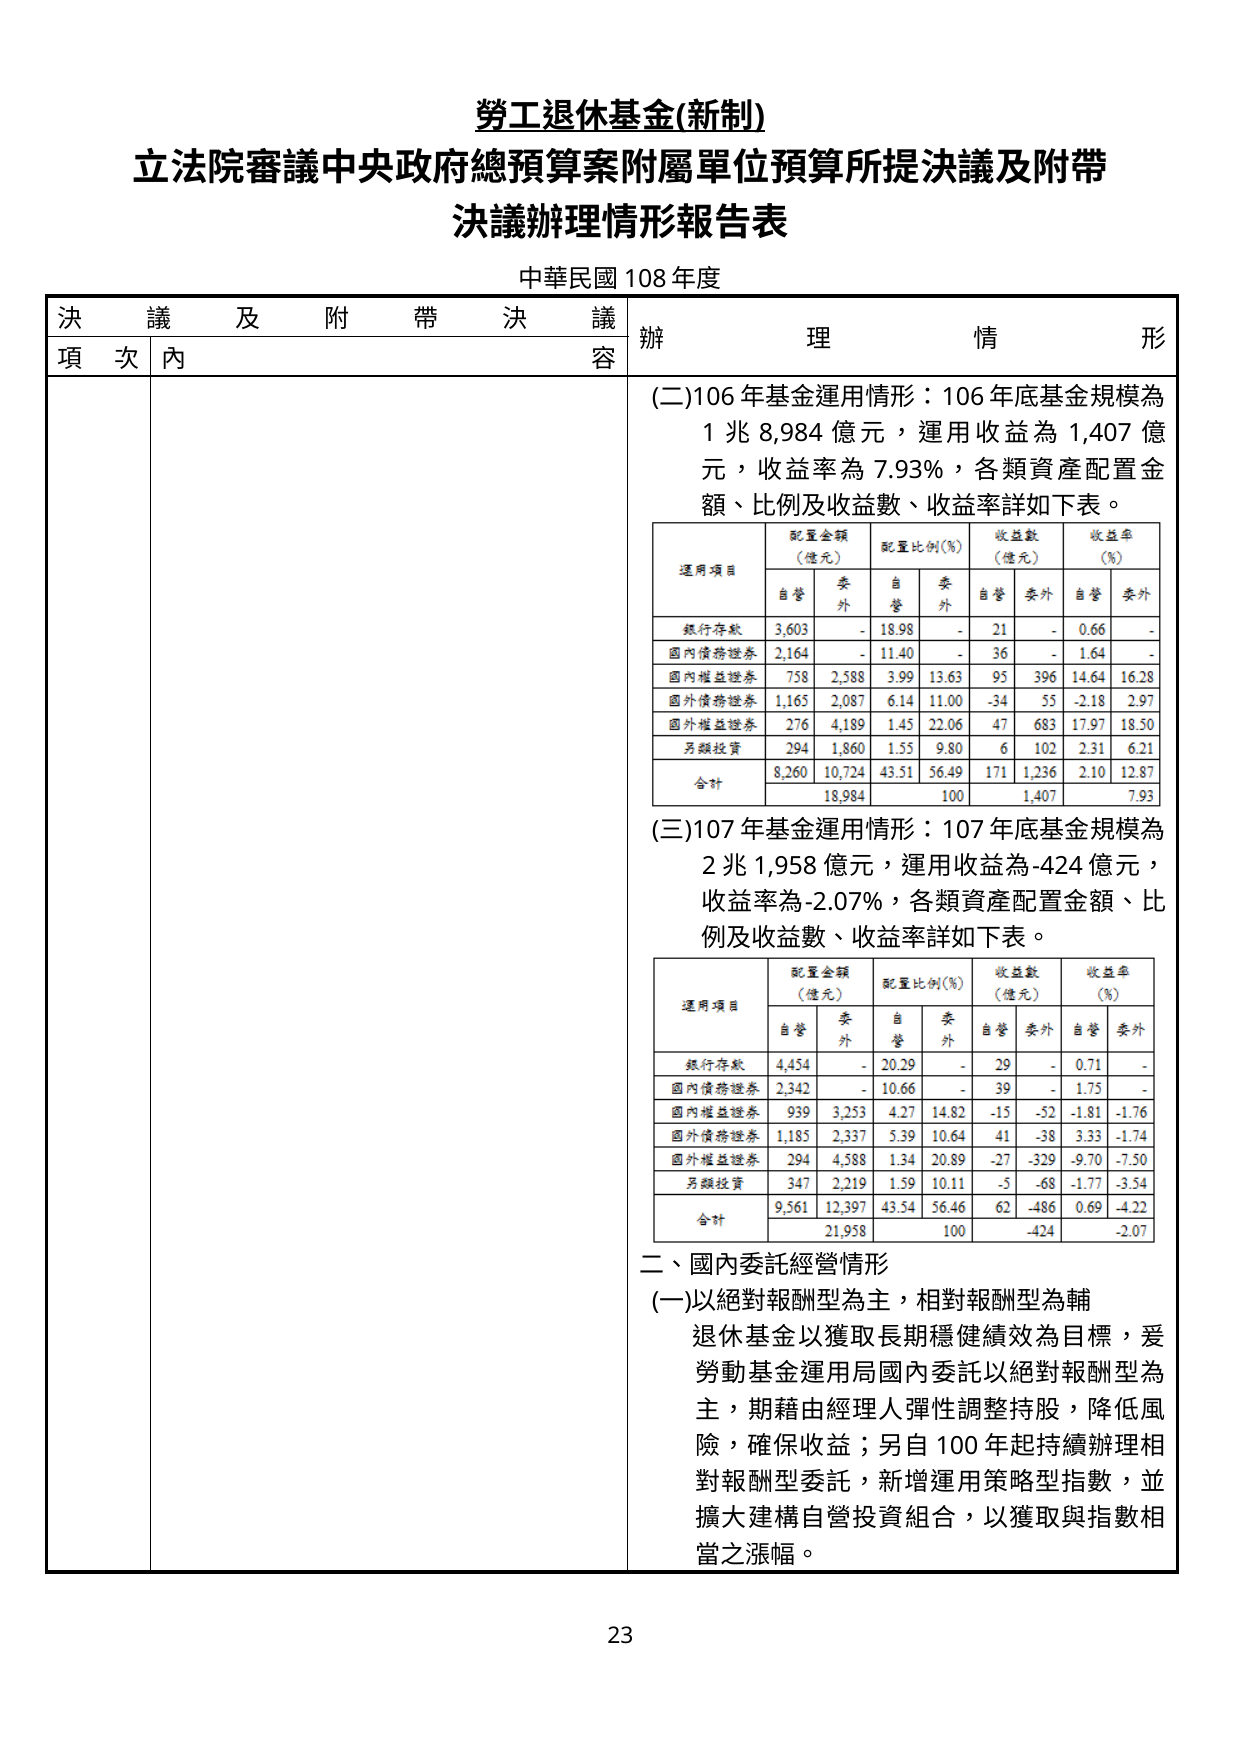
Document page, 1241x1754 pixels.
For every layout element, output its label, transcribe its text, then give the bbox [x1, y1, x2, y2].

table_cell (二)106年基金運用情形：106年底基金規模為1兆8,984億元，運用收益為1,407億元，收益率為7.93%，各類資產配置金額、比例及收益數、收益率詳如下表。 (三)107年基金運用情形：107年底基金規模為2兆1,958億元，運用收益為-424億元，收益率為-2.07%，各類資產配置金額、比例及收益數、收益率詳如下表。 二、國內委託經營情形 (一)以絕對報酬型為主，相對報酬型為輔 退休基金以獲取長期穩健績效為目標，爰勞動基金運用局國內委託以絕對報酬型為主，期藉由經理人彈性調整持股，降低風險，確保收益；另自100年起持續辦理相對報酬型委託，新增運用策略型指數，並擴大建構自營投資組合，以獲取與指數相當之漲幅。 [628, 377, 1176, 1570]
table_cell [48, 377, 150, 1570]
table_cell 內容 [151, 337, 627, 375]
table_cell [151, 377, 627, 1570]
picture [651, 521, 1163, 809]
table_header 決議及附帶決議 [48, 298, 627, 336]
table_cell 項次 [48, 337, 150, 375]
picture [651, 954, 1156, 1244]
table_header 辦理情形 [628, 298, 1176, 375]
